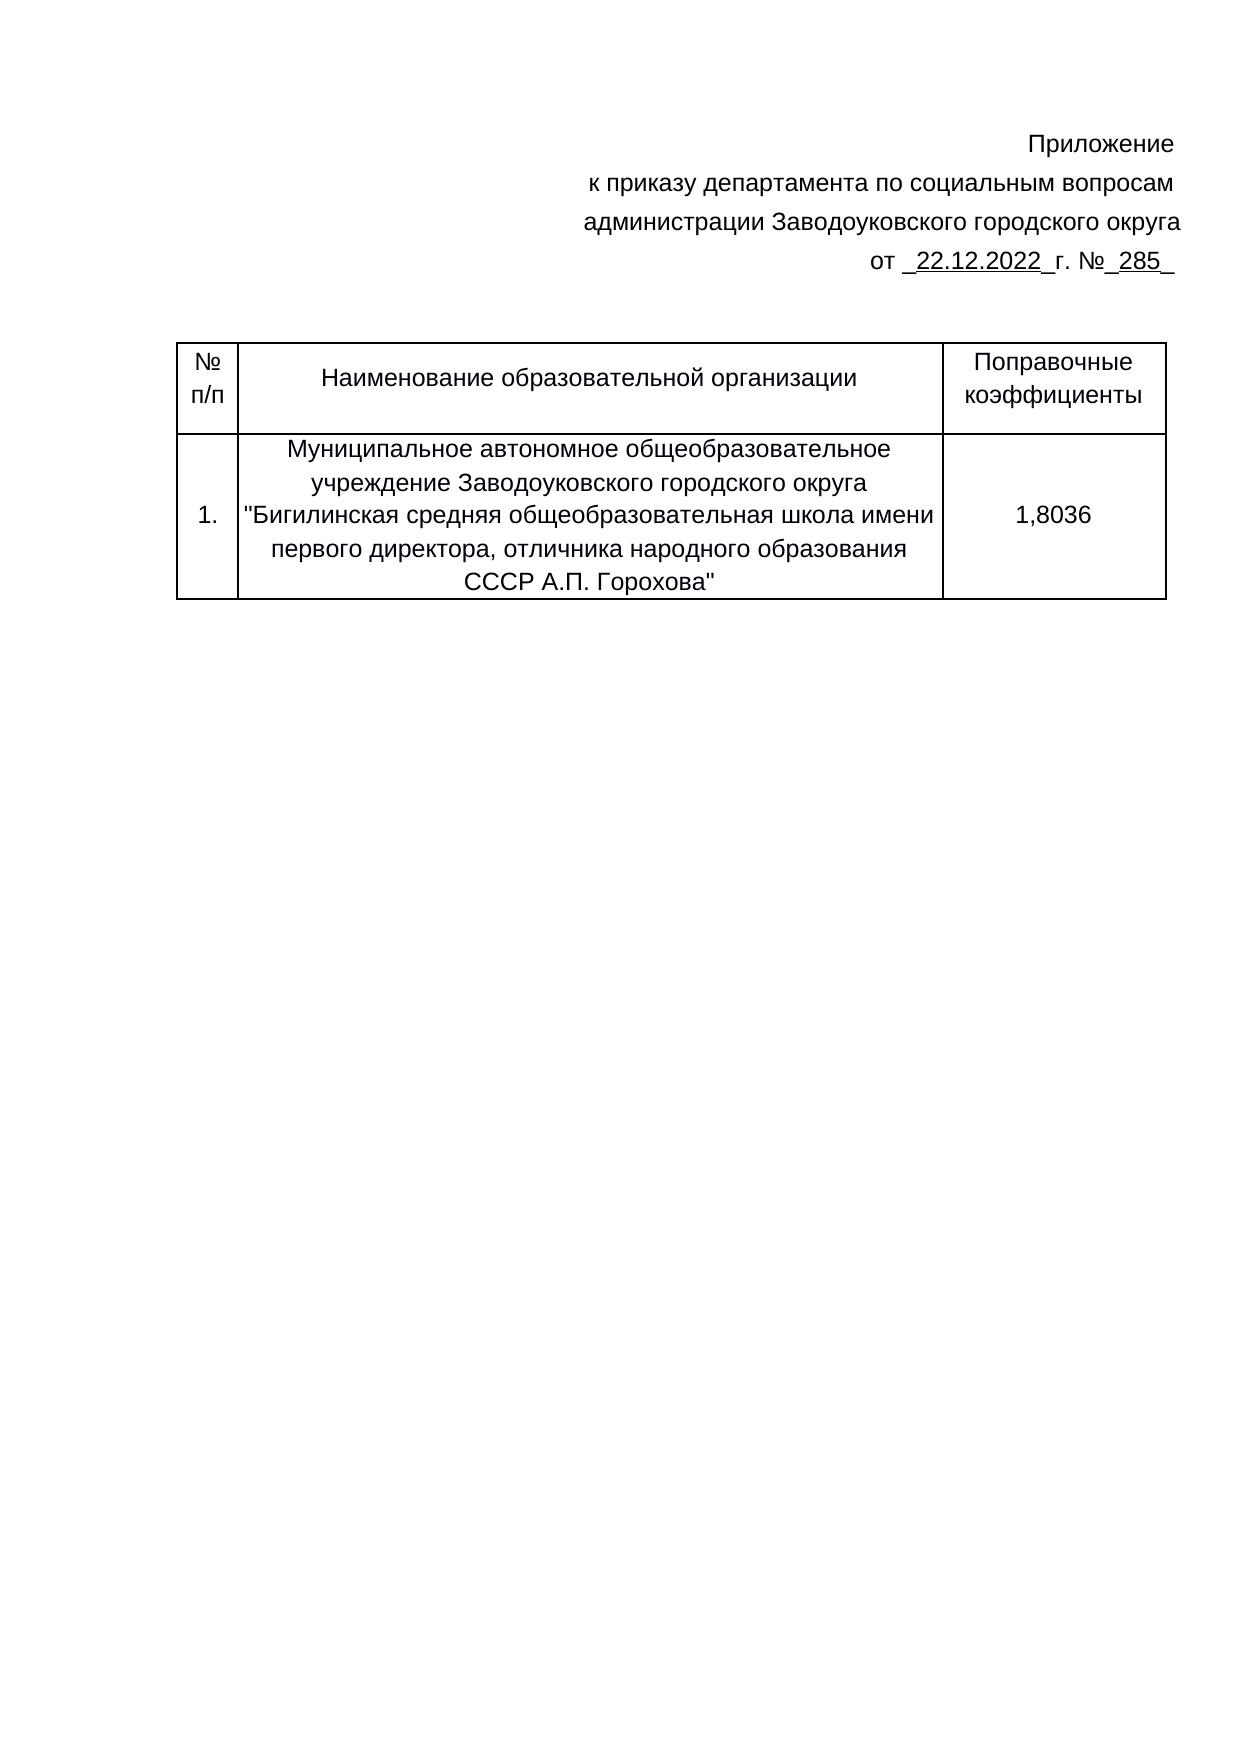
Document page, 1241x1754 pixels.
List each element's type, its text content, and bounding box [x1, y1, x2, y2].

table_cell 1. [178, 435, 237, 598]
table_header Наименование образовательной организации [239, 344, 942, 432]
text от _22.12.2022_г. №_285_ [177, 246, 1181, 275]
table_cell 1,8036 [944, 435, 1165, 598]
text администрации Заводоуковского городского округа [177, 207, 1181, 236]
table_cell Муниципальное автономное общеобразовательное учреждение Заводоуковского городского округа "Бигилинская средняя общеобразовательная школа имени первого директора, отличника народного образования СССР А.П. Горохова" [239, 435, 942, 598]
table_header Поправочные коэффициенты [944, 344, 1165, 432]
table_header № п/п [178, 344, 237, 432]
text Приложение [177, 128, 1181, 157]
text к приказу департамента по социальным вопросам [177, 168, 1181, 196]
